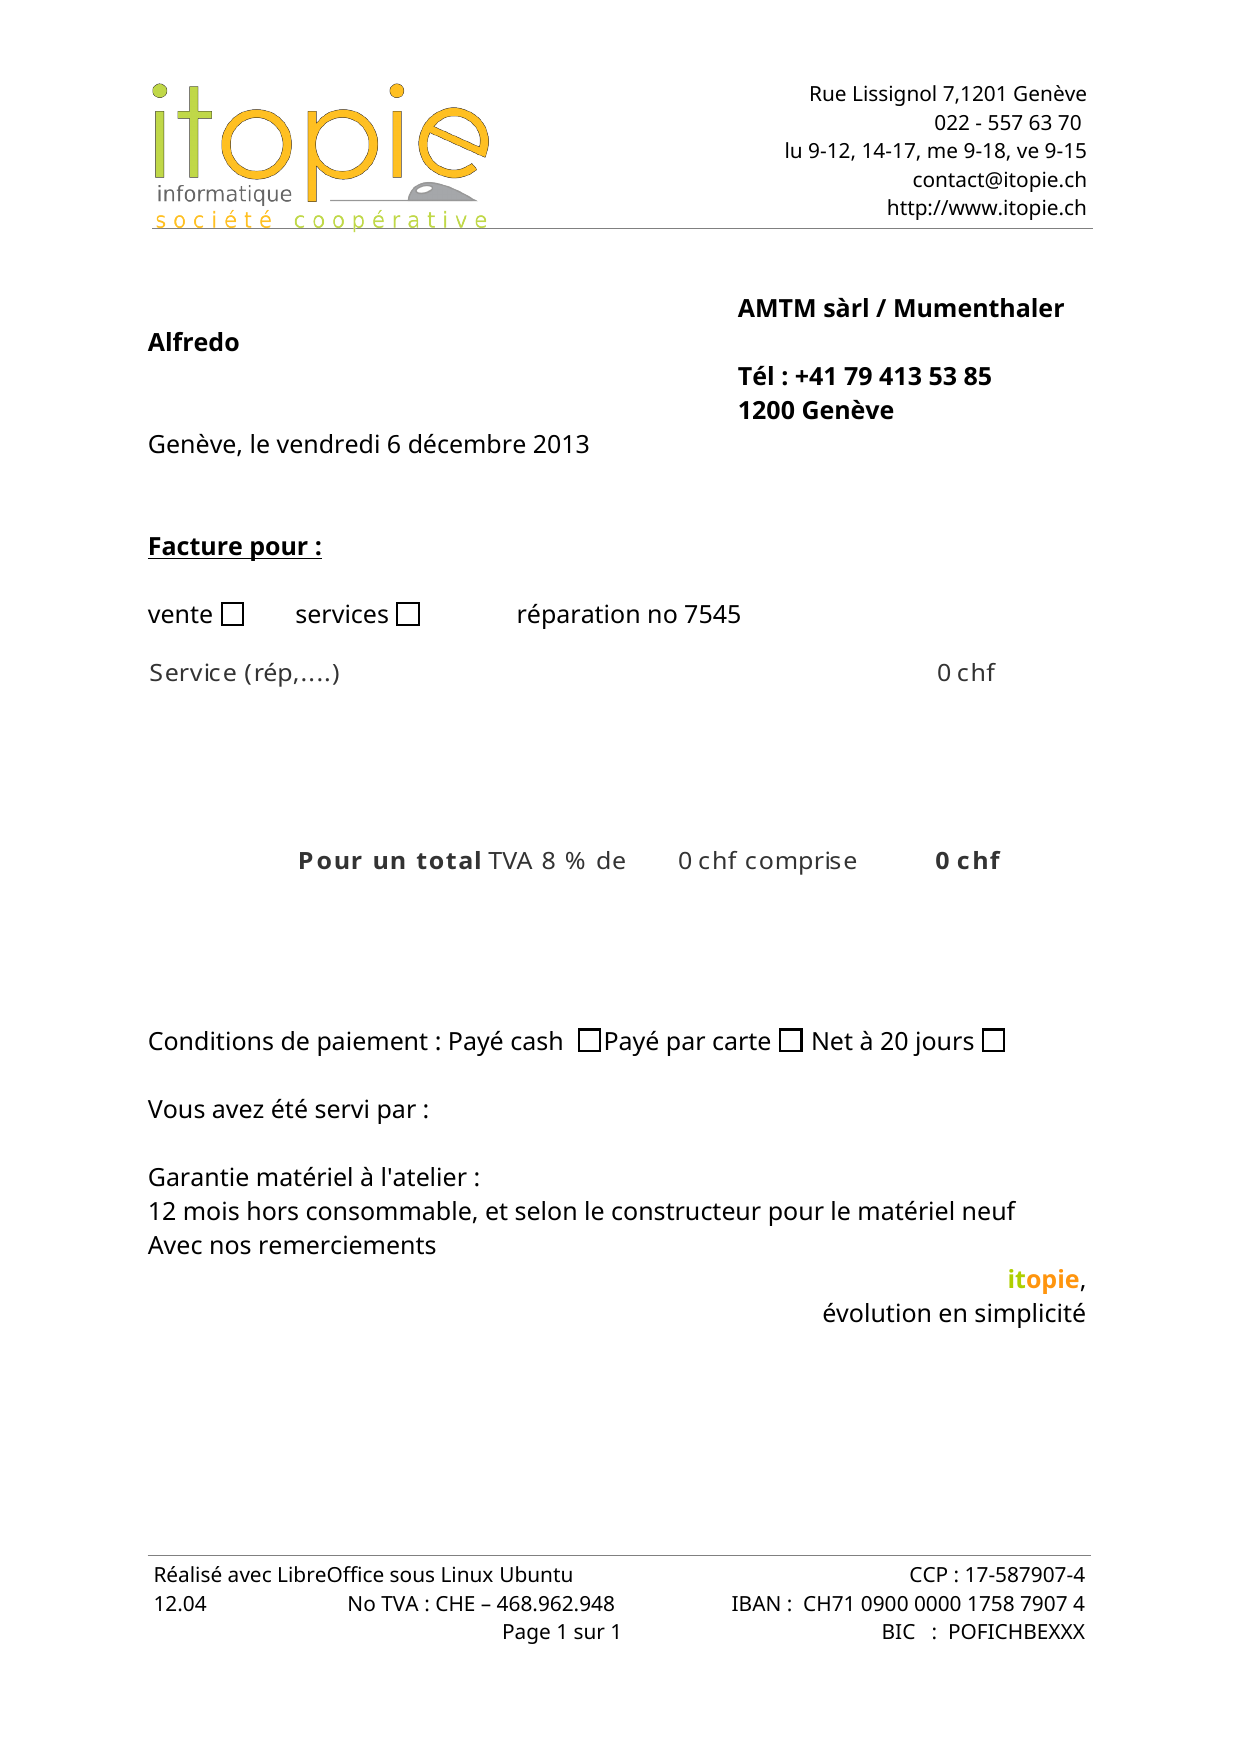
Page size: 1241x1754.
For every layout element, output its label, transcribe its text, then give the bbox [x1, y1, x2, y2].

text Conditions de paiement : Payé cash Payé par carte Net à 20 jours [148, 1023, 1093, 1057]
text Tél : +41 79 413 53 85 [148, 358, 1093, 392]
text Avec nos remerciements [148, 1227, 1093, 1262]
text itopie, [148, 1262, 1093, 1296]
text 1200 Genève [148, 392, 1093, 427]
text Garantie matériel à l'atelier : [148, 1159, 1093, 1193]
text AMTM sàrl / Mumenthaler Alfredo [148, 290, 1093, 358]
text vente services réparation no 7545 [148, 597, 1093, 631]
text Genève, le vendredi 6 décembre 2013 [148, 427, 1093, 461]
text Facture pour : [148, 529, 1093, 563]
text 12 mois hors consommable, et selon le constructeur pour le matériel neuf [148, 1193, 1093, 1227]
text Vous avez été servi par : [148, 1091, 1093, 1125]
text évolution en simplicité [148, 1296, 1093, 1330]
picture [138, 72, 500, 244]
